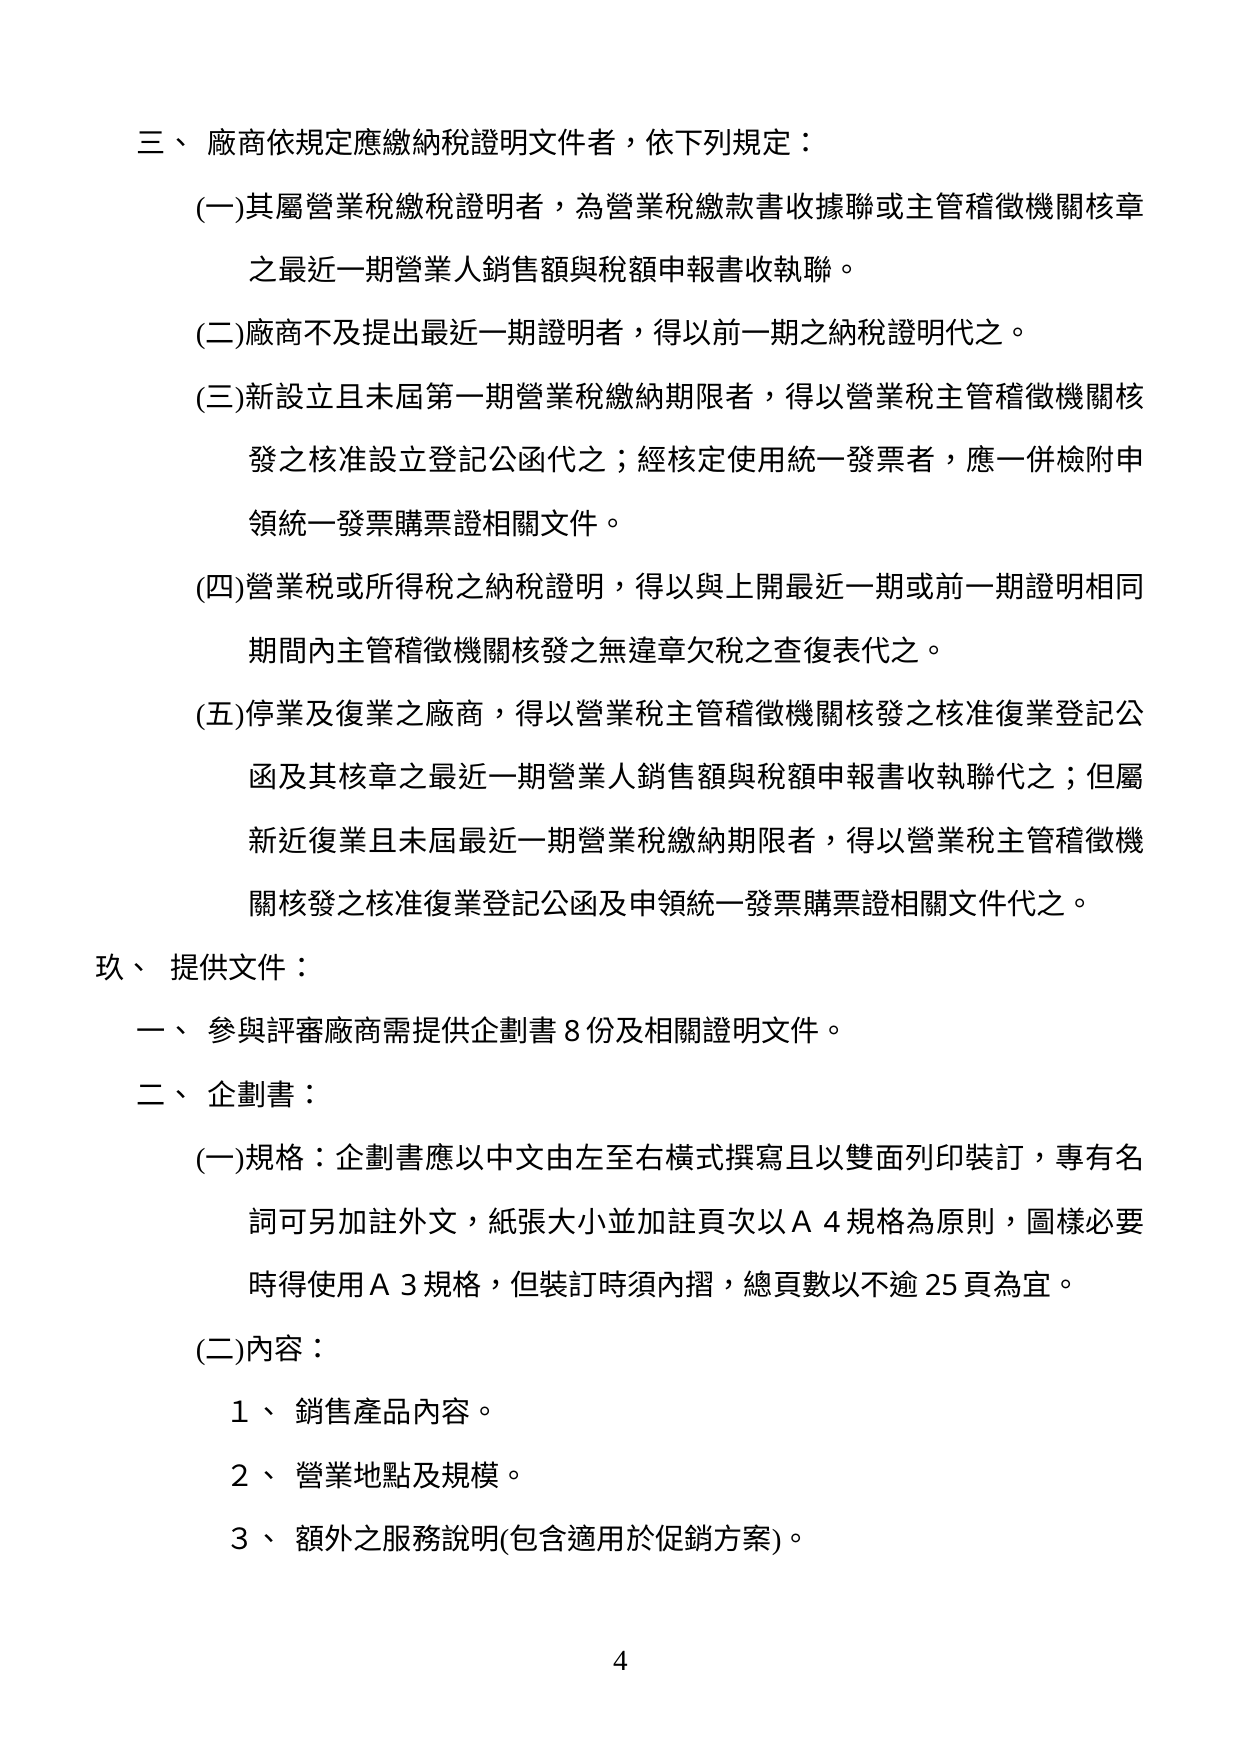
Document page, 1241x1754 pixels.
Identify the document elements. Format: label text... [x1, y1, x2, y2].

list 停業及復業之廠商，得以營業稅主管稽徵機關核發之核准復業登記公函及其核章之最近一期營業人銷售額與稅額申報書收執聯代之；但屬新近復業且未屆最近一期營業稅繳納期限者，得以營業稅主管稽徵機關核發之核准復業登記公函及申領統一發票購票證相關文件代之。 [196, 691, 1145, 923]
list 內容： [196, 1325, 1145, 1368]
list 企劃書： [137, 1071, 1145, 1114]
list 廠商不及提出最近一期證明者，得以前一期之納稅證明代之。 [196, 310, 1145, 352]
list 廠商依規定應繳納稅證明文件者，依下列規定： [137, 120, 1145, 162]
list 額外之服務說明(包含適用於促銷方案)。 [225, 1516, 1145, 1558]
list 其屬營業稅繳稅證明者，為營業稅繳款書收據聯或主管稽徵機關核章之最近一期營業人銷售額與稅額申報書收執聯。 [196, 183, 1145, 289]
list 新設立且未屆第一期營業稅繳納期限者，得以營業稅主管稽徵機關核發之核准設立登記公函代之；經核定使用統一發票者，應一併檢附申領統一發票購票證相關文件。 [196, 373, 1145, 543]
list 營業税或所得稅之納稅證明，得以與上開最近一期或前一期證明相同期間內主管稽徵機關核發之無違章欠稅之查復表代之。 [196, 564, 1145, 669]
list 營業地點及規模。 [225, 1452, 1145, 1494]
list 提供文件： [95, 944, 1145, 987]
list 銷售產品內容。 [225, 1389, 1145, 1431]
list 規格：企劃書應以中文由左至右橫式撰寫且以雙面列印裝訂，專有名詞可另加註外文，紙張大小並加註頁次以Ａ4規格為原則，圖樣必要時得使用Ａ3規格，但裝訂時須內摺，總頁數以不逾25頁為宜。 [196, 1135, 1145, 1304]
list 參與評審廠商需提供企劃書8份及相關證明文件。 [137, 1008, 1145, 1050]
